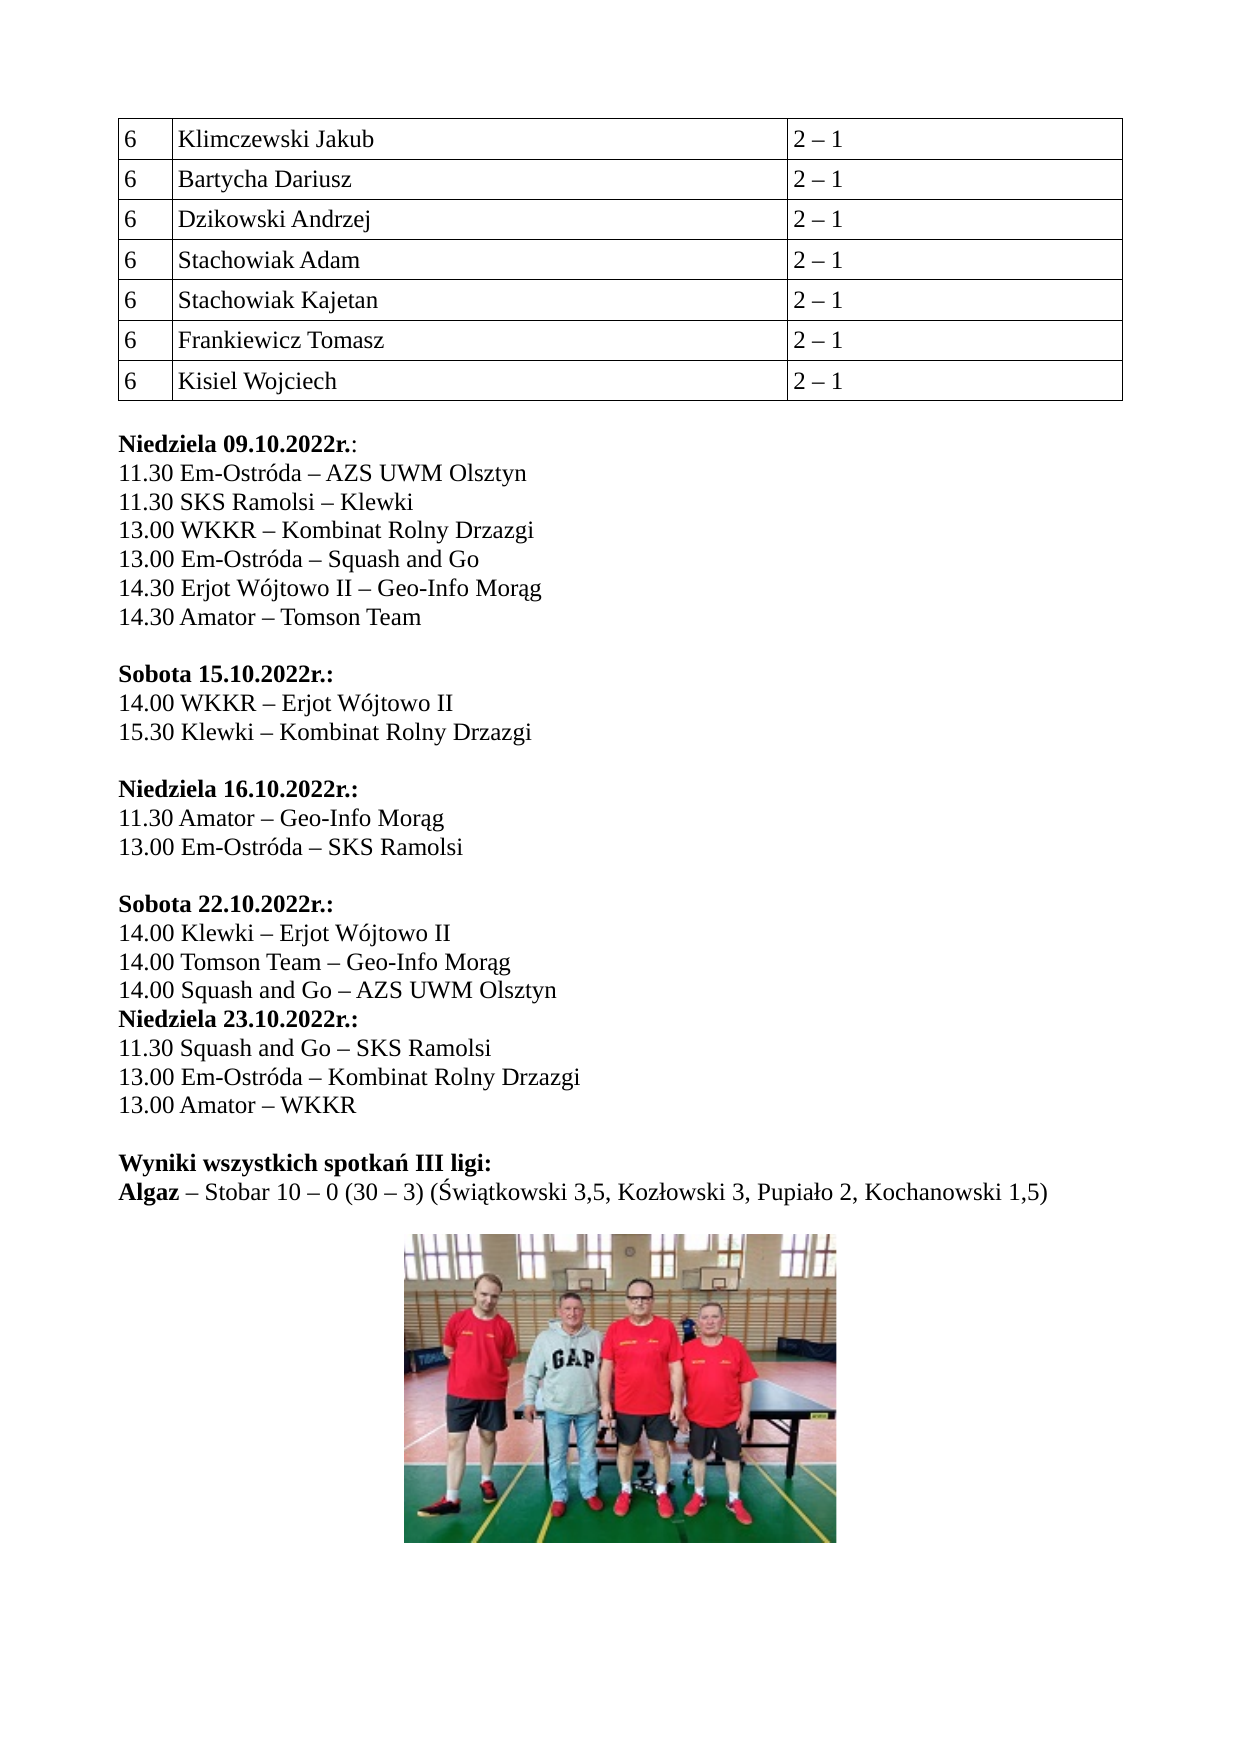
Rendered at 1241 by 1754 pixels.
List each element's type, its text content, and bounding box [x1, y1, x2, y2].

text 14.00 Klewki – Erjot Wójtowo II [118, 918, 1122, 947]
table_cell 2 – 1 [788, 160, 1122, 199]
table_cell 6 [119, 240, 172, 279]
table_cell Stachowiak Kajetan [173, 280, 787, 320]
text 13.00 Em-Ostróda – Squash and Go [118, 544, 1122, 573]
table_cell 2 – 1 [788, 361, 1122, 400]
text 11.30 Squash and Go – SKS Ramolsi [118, 1033, 1122, 1062]
table_cell Stachowiak Adam [173, 240, 787, 279]
text 13.00 Amator – WKKR [118, 1090, 1122, 1119]
text Niedziela 23.10.2022r.: [118, 1004, 1122, 1033]
picture [404, 1234, 837, 1543]
table_cell 2 – 1 [788, 280, 1122, 320]
text 14.00 Tomson Team – Geo-Info Morąg [118, 947, 1122, 975]
text Niedziela 16.10.2022r.: [118, 774, 1122, 803]
table_cell 6 [119, 361, 172, 400]
text 13.00 Em-Ostróda – SKS Ramolsi [118, 832, 1122, 860]
table_cell 2 – 1 [788, 119, 1122, 158]
text 11.30 Amator – Geo-Info Morąg [118, 803, 1122, 832]
table_cell 2 – 1 [788, 240, 1122, 279]
text Wyniki wszystkich spotkań III ligi: [118, 1148, 1122, 1177]
text 14.00 WKKR – Erjot Wójtowo II [118, 688, 1122, 717]
text Sobota 22.10.2022r.: [118, 889, 1122, 918]
text Sobota 15.10.2022r.: [118, 659, 1122, 688]
text 11.30 SKS Ramolsi – Klewki [118, 487, 1122, 515]
table_cell 6 [119, 321, 172, 360]
text 15.30 Klewki – Kombinat Rolny Drzazgi [118, 717, 1122, 745]
text 11.30 Em-Ostróda – AZS UWM Olsztyn [118, 458, 1122, 487]
text 13.00 WKKR – Kombinat Rolny Drzazgi [118, 515, 1122, 544]
table_cell 6 [119, 160, 172, 199]
table_cell Frankiewicz Tomasz [173, 321, 787, 360]
text 14.30 Erjot Wójtowo II – Geo-Info Morąg [118, 573, 1122, 602]
table_cell Kisiel Wojciech [173, 361, 787, 400]
table_cell 2 – 1 [788, 200, 1122, 239]
table_cell Bartycha Dariusz [173, 160, 787, 199]
table_cell 6 [119, 200, 172, 239]
text 14.00 Squash and Go – AZS UWM Olsztyn [118, 975, 1122, 1004]
table_cell Dzikowski Andrzej [173, 200, 787, 239]
table_cell 6 [119, 119, 172, 158]
text 14.30 Amator – Tomson Team [118, 602, 1122, 630]
text Algaz – Stobar 10 – 0 (30 – 3) (Świątkowski 3,5, Kozłowski 3, Pupiało 2, Kochanowski 1,5) [118, 1177, 1122, 1205]
table_cell Klimczewski Jakub [173, 119, 787, 158]
table_cell 2 – 1 [788, 321, 1122, 360]
text 13.00 Em-Ostróda – Kombinat Rolny Drzazgi [118, 1062, 1122, 1090]
text Niedziela 09.10.2022r.: [118, 429, 1122, 458]
table_cell 6 [119, 280, 172, 320]
